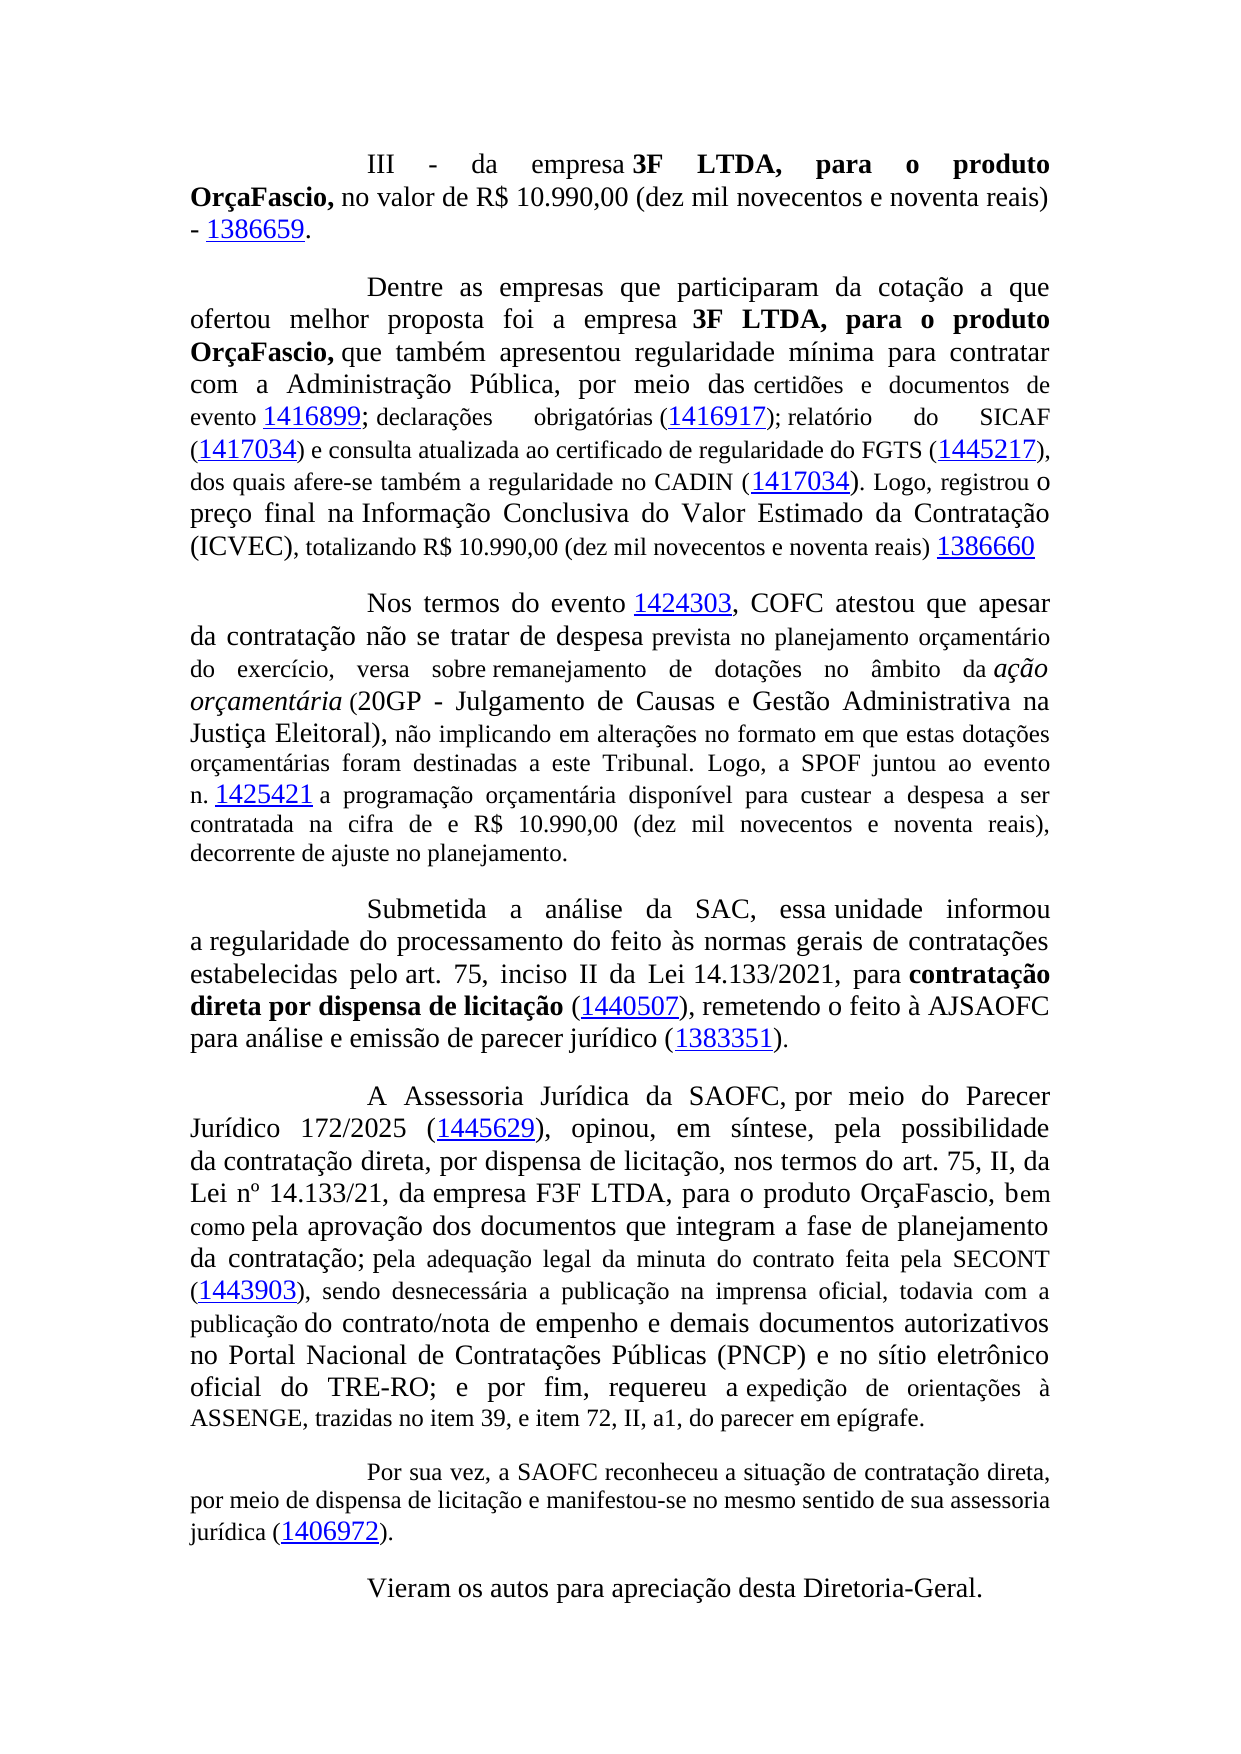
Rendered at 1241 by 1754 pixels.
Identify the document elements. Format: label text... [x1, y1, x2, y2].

text A Assessoria Jurídica da SAOFC, por meio do Parecer Jurídico 172/2025 (1445629), opinou, em síntese, pela possibilidade da contratação direta, por dispensa de licitação, nos termos do art. 75, II, da Lei nº 14.133/21, da empresa F3F LTDA, para o produto OrçaFascio, bem como pela aprovação dos documentos que integram a fase de planejamento da contratação; pela adequação legal da minuta do contrato feita pela SECONT (1443903), sendo desnecessária a publicação na imprensa oficial, todavia com a publicação do contrato/nota de empenho e demais documentos autorizativos no Portal Nacional de Contratações Públicas (PNCP) e no sítio eletrônico oficial do TRE-RO; e por fim, requereu a expedição de orientações à ASSENGE, trazidas no item 39, e item 72, II, a1, do parecer em epígrafe. [190, 1079, 1051, 1432]
text Nos termos do evento 1424303, COFC atestou que apesar da contratação não se tratar de despesa prevista no planejamento orçamentário do exercício, versa sobre remanejamento de dotações no âmbito da ação orçamentária (20GP - Julgamento de Causas e Gestão Administrativa na Justiça Eleitoral), não implicando em alterações no formato em que estas dotações orçamentárias foram destinadas a este Tribunal. Logo, a SPOF juntou ao evento n. 1425421 a programação orçamentária disponível para custear a despesa a ser contratada na cifra de e R$ 10.990,00 (dez mil novecentos e noventa reais), decorrente de ajuste no planejamento. [190, 586, 1051, 867]
text III - da empresa 3F LTDA, para o produto OrçaFascio, no valor de R$ 10.990,00 (dez mil novecentos e noventa reais) - 1386659. [190, 148, 1051, 245]
text Vieram os autos para apreciação desta Diretoria-Geral. [190, 1572, 1051, 1604]
text Dentre as empresas que participaram da cotação a que ofertou melhor proposta foi a empresa 3F LTDA, para o produto OrçaFascio, que também apresentou regularidade mínima para contratar com a Administração Pública, por meio das certidões e documentos de evento 1416899; declarações obrigatórias (1416917); relatório do SICAF (1417034) e consulta atualizada ao certificado de regularidade do FGTS (1445217), dos quais afere-se também a regularidade no CADIN (1417034). Logo, registrou o preço final na Informação Conclusiva do Valor Estimado da Contratação (ICVEC), totalizando R$ 10.990,00 (dez mil novecentos e noventa reais) 1386660 [190, 270, 1051, 561]
text Por sua vez, a SAOFC reconheceu a situação de contratação direta, por meio de dispensa de licitação e manifestou-se no mesmo sentido de sua assessoria jurídica (1406972). [190, 1457, 1051, 1547]
text Submetida a análise da SAC, essa unidade informou a regularidade do processamento do feito às normas gerais de contratações estabelecidas pelo art. 75, inciso II da Lei 14.133/2021, para contratação direta por dispensa de licitação (1440507), remetendo o feito à AJSAOFC para análise e emissão de parecer jurídico (1383351). [190, 892, 1051, 1054]
